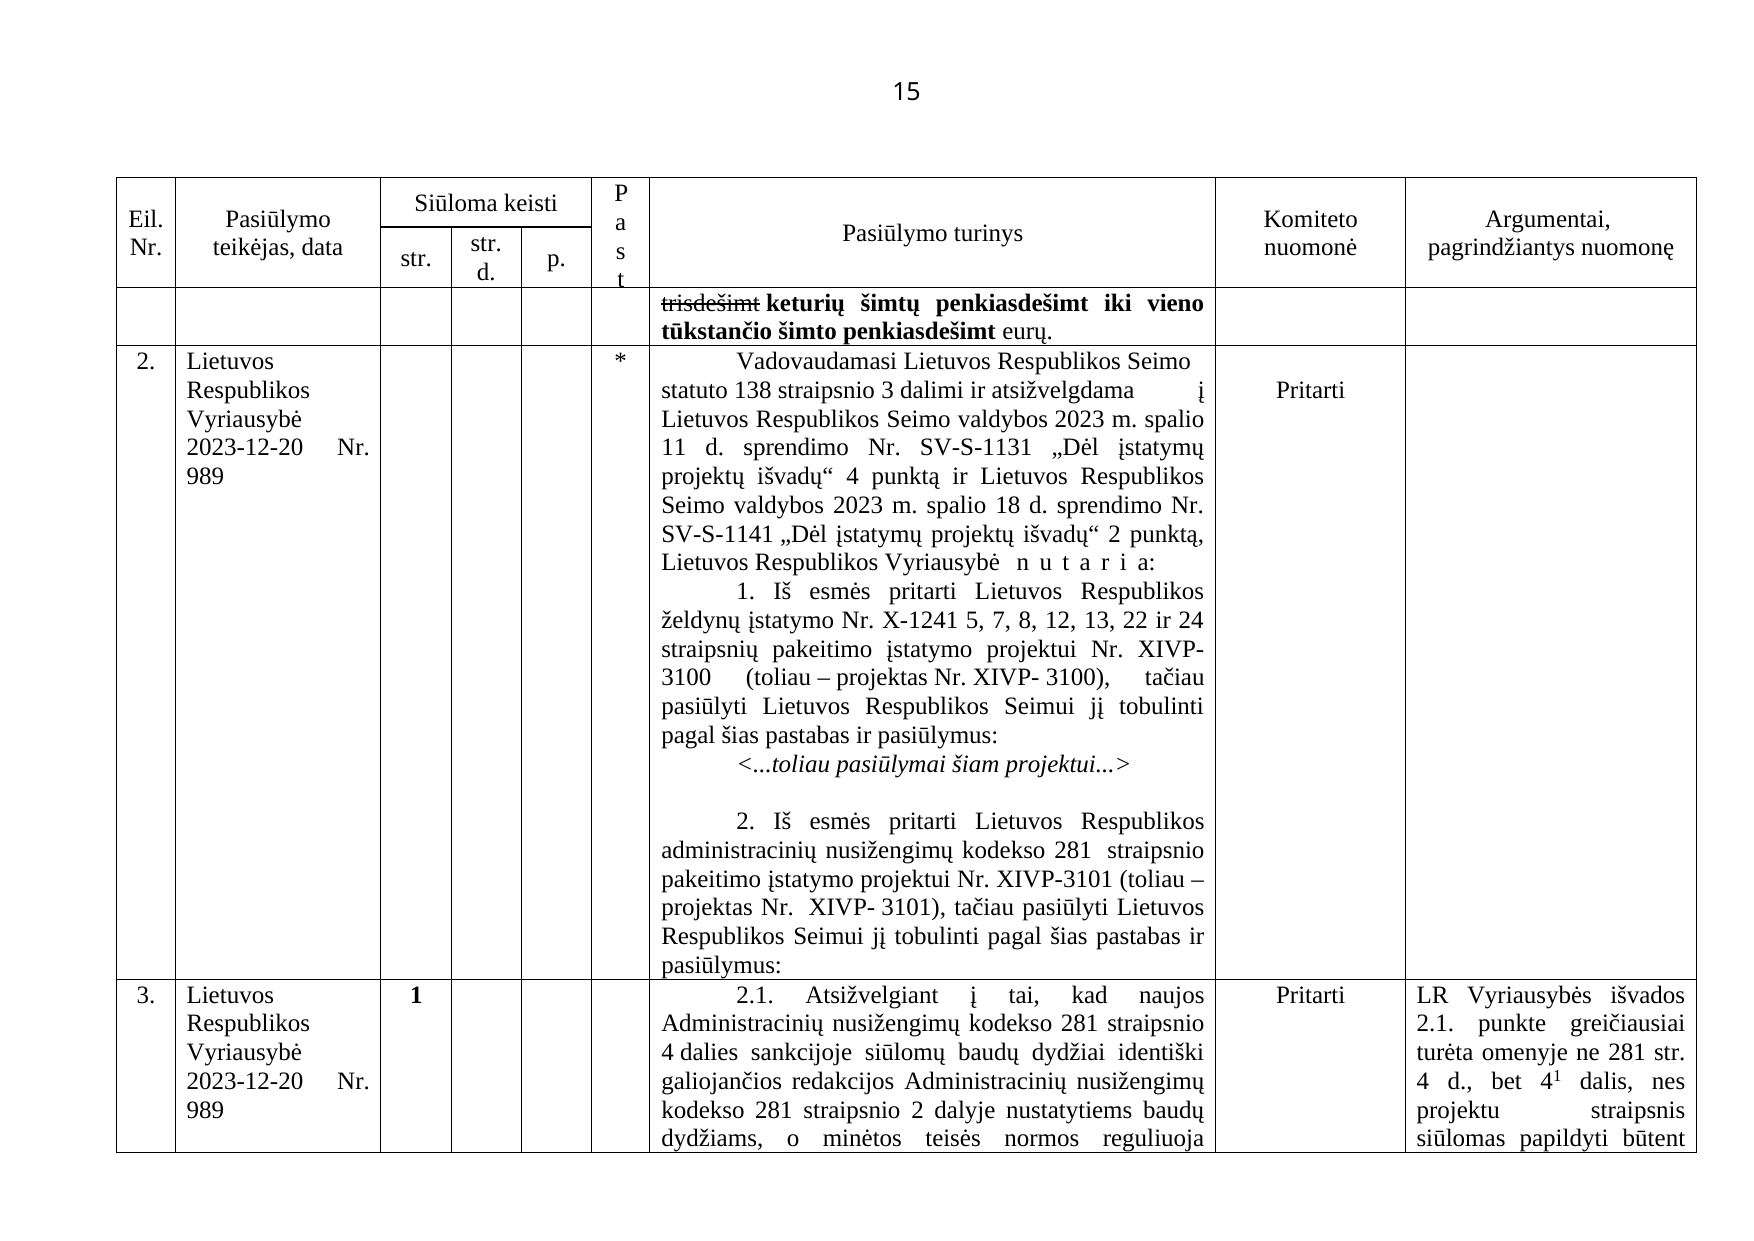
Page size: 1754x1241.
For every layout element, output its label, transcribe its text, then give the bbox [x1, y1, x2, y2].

table_header Eil. Nr. [117, 178, 175, 287]
table_cell Vadovaudamasi Lietuvos Respublikos Seimo statuto 138 straipsnio 3 dalimi ir atsižvelgdama į Lietuvos Respublikos Seimo valdybos 2023 m. spalio 11 d. sprendimo Nr. SV-S-1131 „Dėl įstatymų projektų išvadų“ 4 punktą ir Lietuvos Respublikos Seimo valdybos 2023 m. spalio 18 d. sprendimo Nr. SV-S-1141 „Dėl įstatymų projektų išvadų“ 2 punktą, Lietuvos Respublikos Vyriausybė nutaria: 1. Iš esmės pritarti Lietuvos Respublikos želdynų įstatymo Nr. X-1241 5, 7, 8, 12, 13, 22 ir 24 straipsnių pakeitimo įstatymo projektui Nr. XIVP-3100 (toliau – projektas Nr. XIVP- 3100), tačiau pasiūlyti Lietuvos Respublikos Seimui jį tobulinti pagal šias pastabas ir pasiūlymus: <...toliau pasiūlymai šiam projektui...> 2. Iš esmės pritarti Lietuvos Respublikos administracinių nusižengimų kodekso 281 straipsnio pakeitimo įstatymo projektui Nr. XIVP-3101 (toliau – projektas Nr. XIVP- 3101), tačiau pasiūlyti Lietuvos Respublikos Seimui jį tobulinti pagal šias pastabas ir pasiūlymus: [650, 346, 1215, 979]
table_cell trisdešimt keturių šimtų penkiasdešimt iki vieno tūkstančio šimto penkiasdešimt eurų. [650, 288, 1215, 345]
table_cell p. [522, 228, 591, 287]
table_cell 1 [381, 980, 451, 1152]
table_cell 2.1. Atsižvelgiant į tai, kad naujos Administracinių nusižengimų kodekso 281 straipsnio 4 dalies sankcijoje siūlomų baudų dydžiai identiški galiojančios redakcijos Administracinių nusižengimų kodekso 281 straipsnio 2 dalyje nustatytiems baudų dydžiams, o minėtos teisės normos reguliuoja [650, 980, 1215, 1152]
table_cell str. [381, 228, 451, 287]
table_cell * [592, 346, 649, 979]
table_cell 3. [117, 980, 175, 1152]
table_header Komiteto nuomonė [1216, 178, 1405, 287]
table_cell str. d. [452, 228, 521, 287]
table_cell [381, 288, 451, 345]
table_cell [522, 980, 591, 1152]
table_header Pasiūlymo turinys [650, 178, 1215, 287]
table_cell [592, 980, 649, 1152]
table_cell Lietuvos Respublikos Vyriausybė 2023-12-20 Nr. 989 [176, 980, 380, 1152]
table_cell Lietuvos Respublikos Vyriausybė 2023-12-20 Nr. 989 [176, 346, 380, 979]
table_header Pasiūlymo teikėjas, data [176, 178, 380, 287]
table_cell [522, 288, 591, 345]
table_cell [1406, 288, 1696, 345]
table_cell [452, 346, 521, 979]
table_cell [592, 288, 649, 345]
table_cell Pritarti [1216, 346, 1405, 979]
table_cell [522, 346, 591, 979]
table_cell [117, 288, 175, 345]
table_cell [1216, 288, 1405, 345]
table_cell LR Vyriausybės išvados 2.1. punkte greičiausiai turėta omenyje ne 281 str. 4 d., bet 41 dalis, nes projektu straipsnis siūlomas papildyti būtent [1406, 980, 1696, 1152]
table_cell [1406, 346, 1696, 979]
table_header Argumentai, pagrindžiantys nuomonę [1406, 178, 1696, 287]
table_cell [381, 346, 451, 979]
table_header Siūloma keisti [381, 178, 591, 226]
table_cell [452, 288, 521, 345]
table_cell [452, 980, 521, 1152]
table_header Pastabos [592, 178, 649, 287]
table_cell [176, 288, 380, 345]
table_cell 2. [117, 346, 175, 979]
table_cell Pritarti [1216, 980, 1405, 1152]
